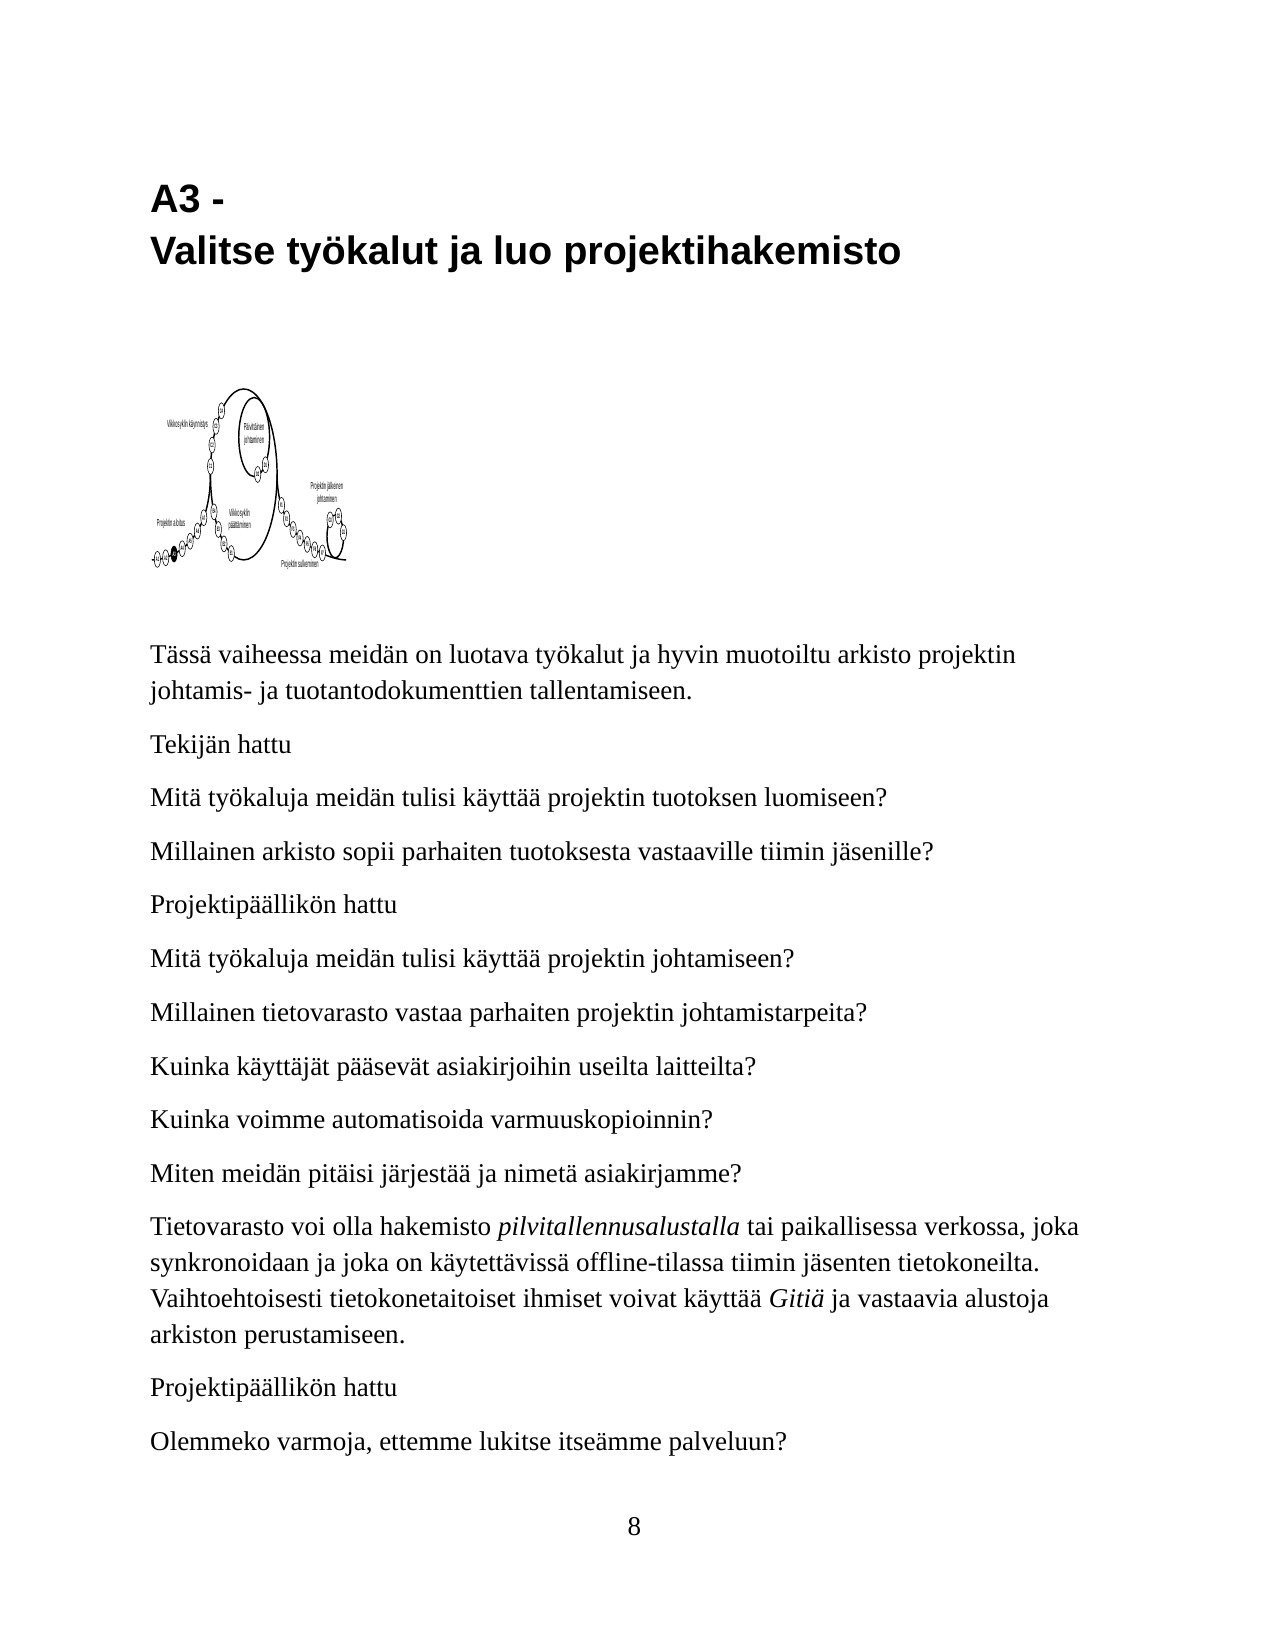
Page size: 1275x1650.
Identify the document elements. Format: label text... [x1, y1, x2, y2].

text Kuinka käyttäjät pääsevät asiakirjoihin useilta laitteilta? [150, 1049, 1125, 1081]
text Tietovarasto voi olla hakemisto pilvitallennusalustalla tai paikallisessa verkossa, joka synkronoidaan ja joka on käytettävissä offline-tilassa tiimin jäsenten tietokoneilta. Vaihtoehtoisesti tietokonetaitoiset ihmiset voivat käyttää Gitiä ja vastaavia alustoja arkiston perustamiseen. [150, 1211, 1125, 1349]
text Mitä työkaluja meidän tulisi käyttää projektin johtamiseen? [150, 942, 1125, 973]
text Mitä työkaluja meidän tulisi käyttää projektin tuotoksen luomiseen? [150, 781, 1125, 812]
text Projektipäällikön hattu [150, 1371, 1125, 1402]
text Kuinka voimme automatisoida varmuuskopioinnin? [150, 1103, 1125, 1134]
subtitle A3 - Valitse työkalut ja luo projektihakemisto [150, 175, 1125, 273]
text Tekijän hattu [150, 728, 1125, 759]
text Olemmeko varmoja, ettemme lukitse itseämme palveluun? [150, 1425, 1125, 1456]
text Millainen tietovarasto vastaa parhaiten projektin johtamistarpeita? [150, 996, 1125, 1027]
text Miten meidän pitäisi järjestää ja nimetä asiakirjamme? [150, 1157, 1125, 1188]
text Millainen arkisto sopii parhaiten tuotoksesta vastaaville tiimin jäsenille? [150, 835, 1125, 866]
text Projektipäällikön hattu [150, 889, 1125, 920]
text Tässä vaiheessa meidän on luotava työkalut ja hyvin muotoiltu arkisto projektin johtamis- ja tuotantodokumenttien tallentamiseen. [150, 638, 1125, 705]
